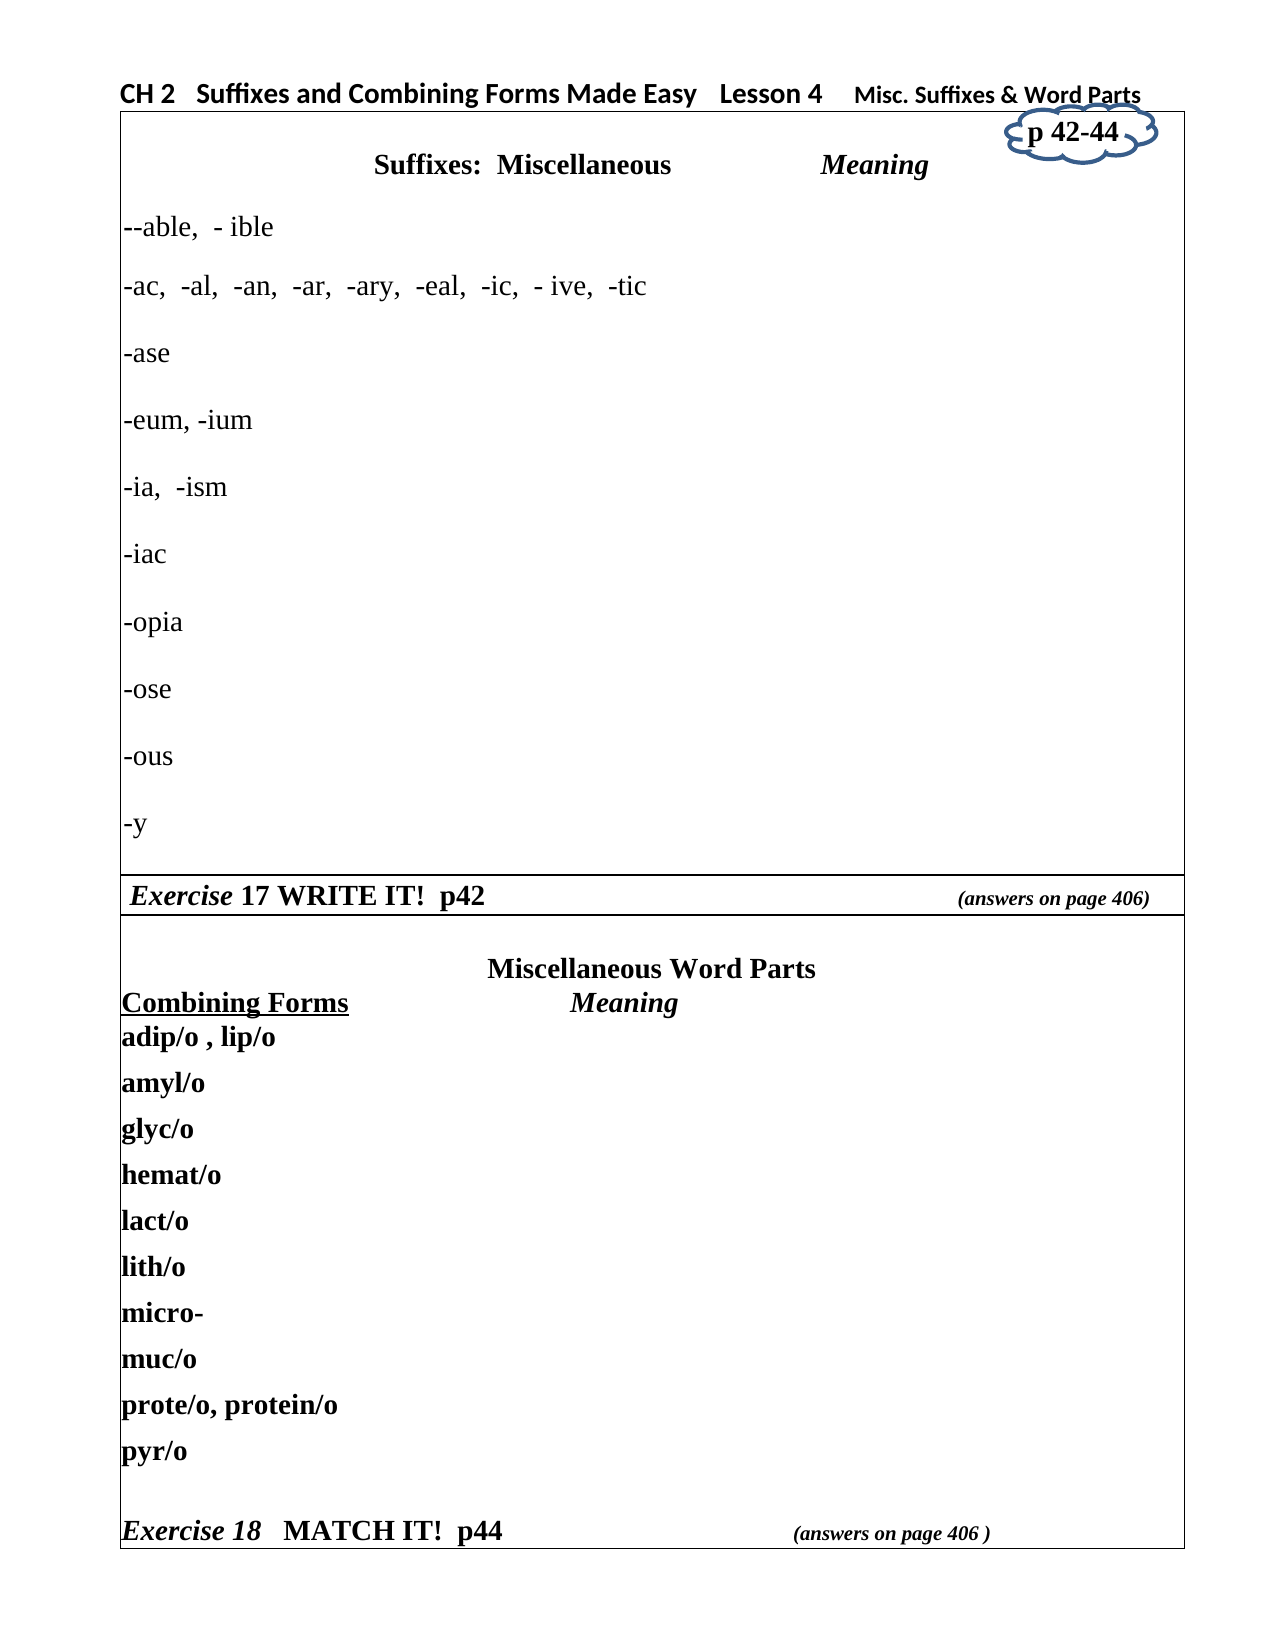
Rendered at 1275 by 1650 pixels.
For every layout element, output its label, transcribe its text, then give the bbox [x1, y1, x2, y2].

text prote/o, protein/o [121, 1384, 1184, 1421]
text Exercise 17 WRITE IT! p42 (answers on page 406) [121, 876, 1184, 914]
text -ous [121, 735, 1184, 771]
text glyc/o [121, 1108, 1184, 1144]
text -eum, -ium [121, 399, 1184, 436]
text micro- [121, 1292, 1184, 1328]
text --able, - ible [121, 206, 1184, 242]
text lith/o [121, 1246, 1184, 1282]
text hemat/o [121, 1154, 1184, 1190]
text Suffixes: Miscellaneous Meaning [121, 144, 1184, 181]
text adip/o , lip/o [121, 1016, 1184, 1052]
text muc/o [121, 1338, 1184, 1374]
text -ia, -ism [121, 466, 1184, 503]
text -ose [121, 668, 1184, 704]
text pyr/o [121, 1430, 1184, 1467]
text Miscellaneous Word Parts [121, 948, 1184, 982]
text [121, 112, 1023, 144]
text -iac [121, 533, 1184, 570]
text -ac, -al, -an, -ar, -ary, -eal, -ic, - ive, -tic [121, 265, 1184, 302]
text Exercise 18 MATCH IT! p44 (answers on page 406 ) [121, 1509, 1184, 1548]
text -y [121, 802, 1184, 838]
text lact/o [121, 1200, 1184, 1236]
text [1150, 112, 1184, 144]
text -ase [121, 332, 1184, 369]
text -opia [121, 601, 1184, 637]
text amyl/o [121, 1062, 1184, 1098]
text Combining Forms Meaning [121, 982, 1184, 1016]
text p 42-44 [1009, 112, 1154, 144]
